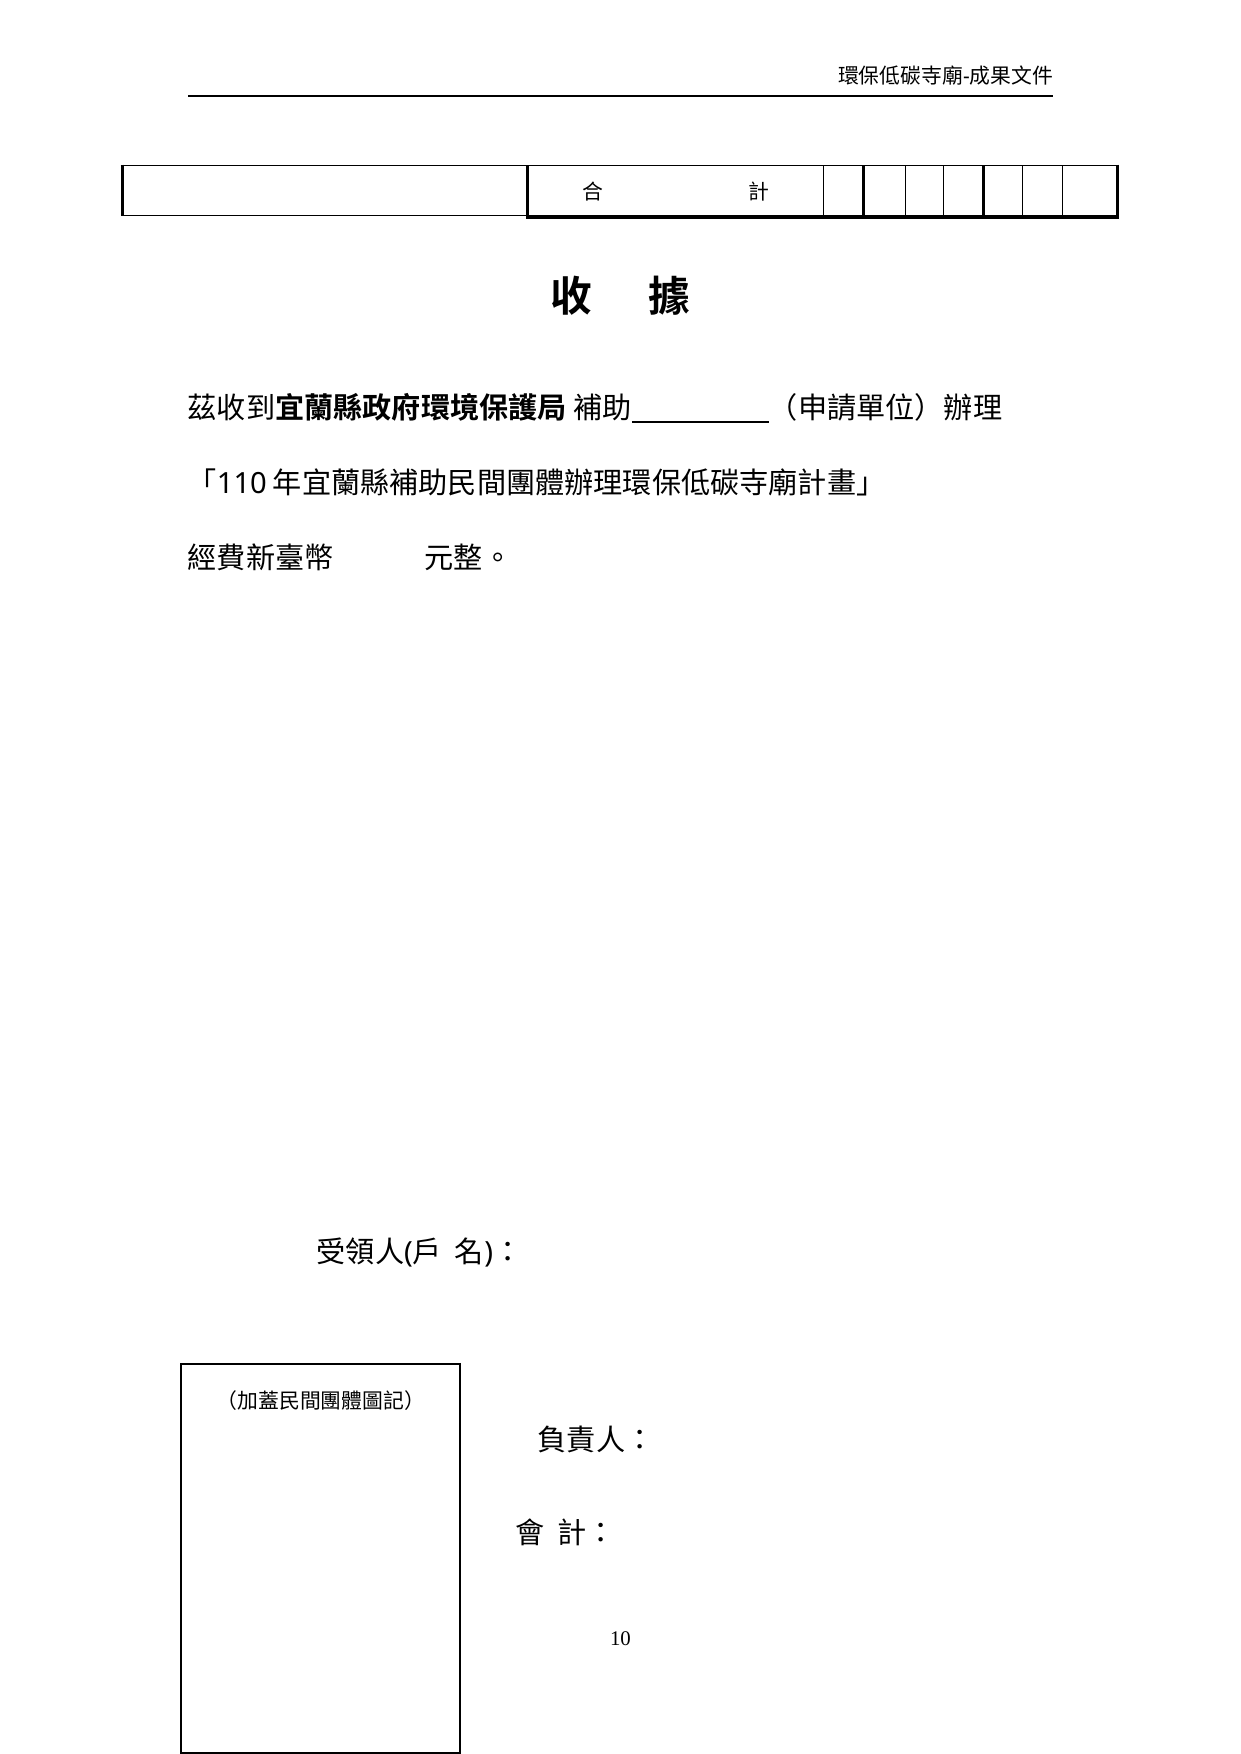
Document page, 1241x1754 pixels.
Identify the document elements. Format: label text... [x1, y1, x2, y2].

text [182, 1365, 459, 1752]
table_cell 合 計 [529, 166, 823, 215]
text 收 據 [187, 256, 1053, 331]
table_cell [865, 166, 905, 215]
table_cell [944, 166, 982, 215]
table_cell [1063, 166, 1116, 215]
table_cell [824, 166, 862, 215]
text 經費新臺幣 元整。 [187, 518, 1053, 593]
table_cell [1023, 166, 1062, 215]
text 會 計： [461, 1493, 1053, 1568]
table_cell [906, 166, 943, 215]
table_cell [124, 166, 526, 215]
text 茲收到宜蘭縣政府環境保護局 補助 （申請單位）辦理「110年宜蘭縣補助民間團體辦理環保低碳寺廟計畫」 [187, 368, 1053, 518]
text （加蓋民間團體圖記） [197, 1372, 444, 1418]
text 負責人： [461, 1400, 1053, 1475]
table_cell [985, 166, 1022, 215]
text 受領人(戶 名)： [187, 1212, 1053, 1287]
